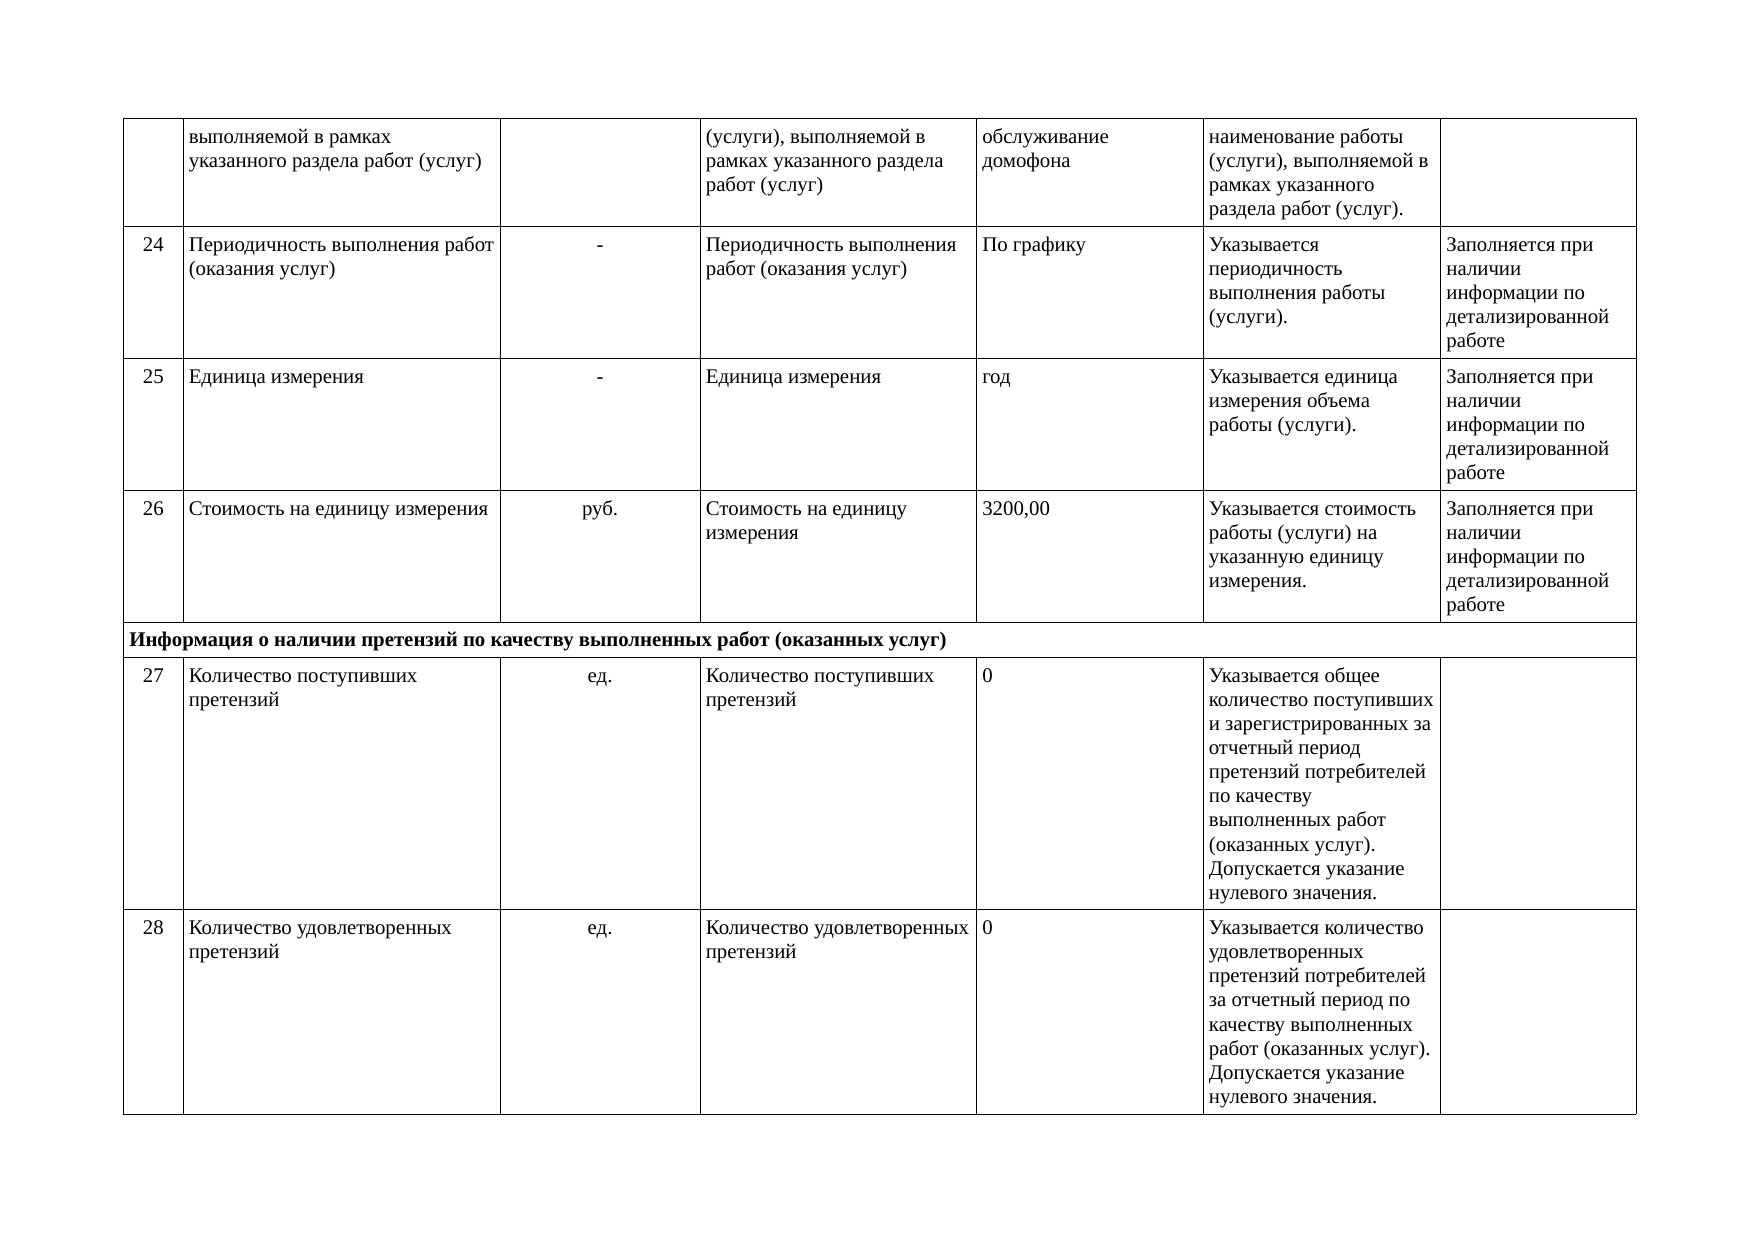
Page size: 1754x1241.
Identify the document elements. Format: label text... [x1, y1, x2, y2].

table_cell Количество удовлетворенных претензий [184, 910, 500, 1113]
table_cell Стоимость на единицу измерения [701, 491, 976, 622]
table_cell 0 [977, 910, 1203, 1113]
table_cell ед. [501, 910, 700, 1113]
table_cell Количество поступивших претензий [184, 658, 500, 909]
table_cell 26 [124, 491, 183, 622]
table_cell выполняемой в рамках указанного раздела работ (услуг) [184, 119, 500, 226]
table_cell 0 [977, 658, 1203, 909]
table_cell (услуги), выполняемой в рамках указанного раздела работ (услуг) [701, 119, 976, 226]
table_cell - [501, 227, 700, 358]
table_cell - [501, 359, 700, 490]
table_cell Единица измерения [184, 359, 500, 490]
table_cell По графику [977, 227, 1203, 358]
table_cell Периодичность выполнения работ (оказания услуг) [701, 227, 976, 358]
table_cell наименование работы (услуги), выполняемой в рамках указанного раздела работ (услуг). [1204, 119, 1440, 226]
table_cell Периодичность выполнения работ (оказания услуг) [184, 227, 500, 358]
table_cell Указывается единица измерения объема работы (услуги). [1204, 359, 1440, 490]
table_cell [1441, 910, 1636, 1113]
table_cell [124, 119, 183, 226]
table_cell Заполняется при наличии информации по детализированной работе [1441, 227, 1636, 358]
table_cell руб. [501, 491, 700, 622]
table_cell [1441, 658, 1636, 909]
table_cell 28 [124, 910, 183, 1113]
table_cell Указывается общее количество поступивших и зарегистрированных за отчетный период претензий потребителей по качеству выполненных работ (оказанных услуг). Допускается указание нулевого значения. [1204, 658, 1440, 909]
table_cell 3200,00 [977, 491, 1203, 622]
table_cell Информация о наличии претензий по качеству выполненных работ (оказанных услуг) [124, 623, 1636, 657]
table_cell ед. [501, 658, 700, 909]
table_cell Указывается периодичность выполнения работы (услуги). [1204, 227, 1440, 358]
table_cell обслуживание домофона [977, 119, 1203, 226]
table_cell Количество поступивших претензий [701, 658, 976, 909]
table_cell Заполняется при наличии информации по детализированной работе [1441, 491, 1636, 622]
table_cell 24 [124, 227, 183, 358]
table_cell Стоимость на единицу измерения [184, 491, 500, 622]
table_cell Единица измерения [701, 359, 976, 490]
table_cell Заполняется при наличии информации по детализированной работе [1441, 359, 1636, 490]
table_cell Количество удовлетворенных претензий [701, 910, 976, 1113]
table_cell [1441, 119, 1636, 226]
table_cell - [501, 119, 700, 226]
table_cell 27 [124, 658, 183, 909]
table_cell год [977, 359, 1203, 490]
table_cell Указывается стоимость работы (услуги) на указанную единицу измерения. [1204, 491, 1440, 622]
table_cell 25 [124, 359, 183, 490]
table_cell Указывается количество удовлетворенных претензий потребителей за отчетный период по качеству выполненных работ (оказанных услуг). Допускается указание нулевого значения. [1204, 910, 1440, 1113]
